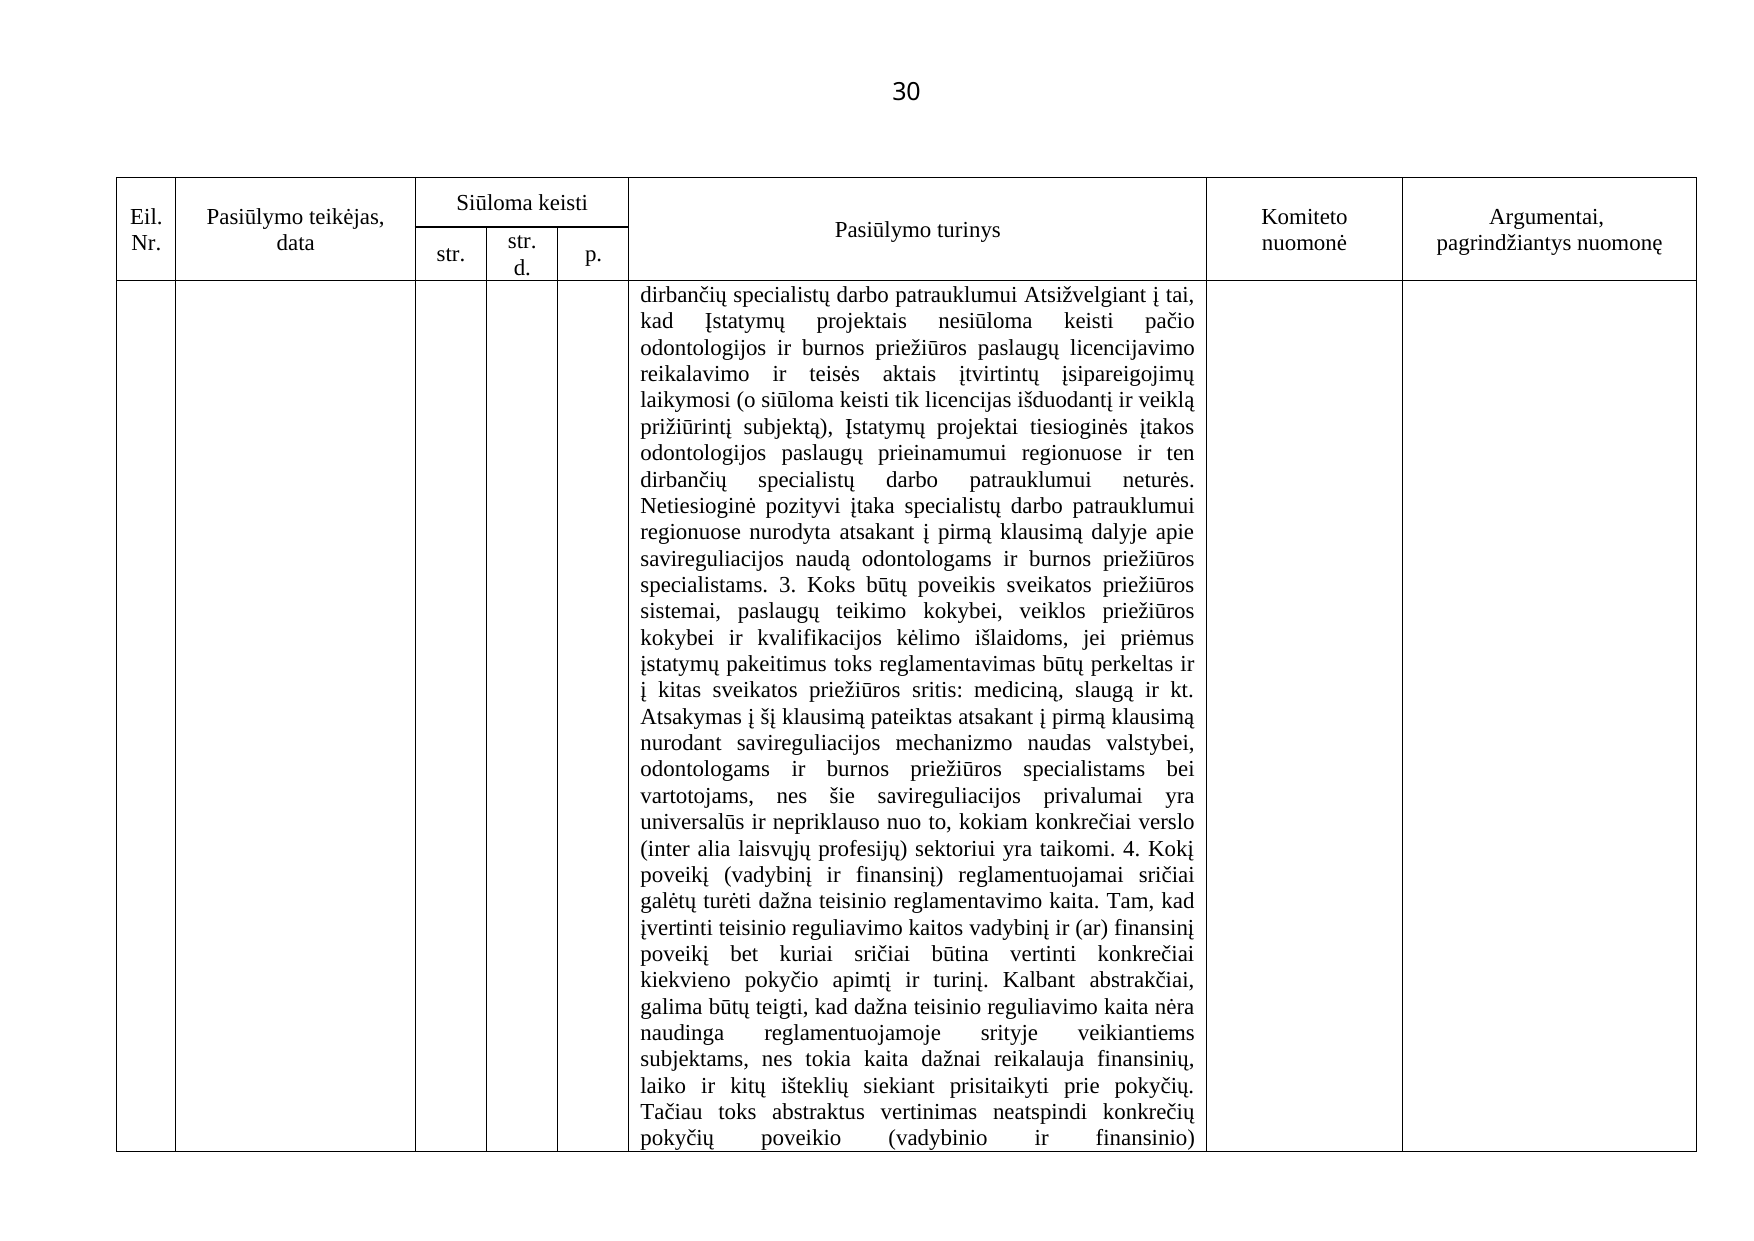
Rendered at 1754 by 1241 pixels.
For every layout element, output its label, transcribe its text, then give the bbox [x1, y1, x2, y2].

table_header Komiteto nuomonė [1207, 178, 1402, 280]
table_header Eil. Nr. [117, 178, 175, 280]
table_cell str. d. [487, 228, 557, 280]
table_cell [558, 281, 628, 1151]
table_cell [1403, 281, 1696, 1151]
table_cell str. [416, 228, 486, 280]
table_cell [117, 281, 175, 1151]
table_cell [416, 281, 486, 1151]
table_header Pasiūlymo turinys [629, 178, 1206, 280]
table_header Pasiūlymo teikėjas, data [176, 178, 415, 280]
table_header Argumentai, pagrindžiantys nuomonę [1403, 178, 1696, 280]
table_header Siūloma keisti [416, 178, 628, 226]
table_cell [1207, 281, 1402, 1151]
table_cell [487, 281, 557, 1151]
table_cell p. [558, 228, 628, 280]
table_cell [176, 281, 415, 1151]
